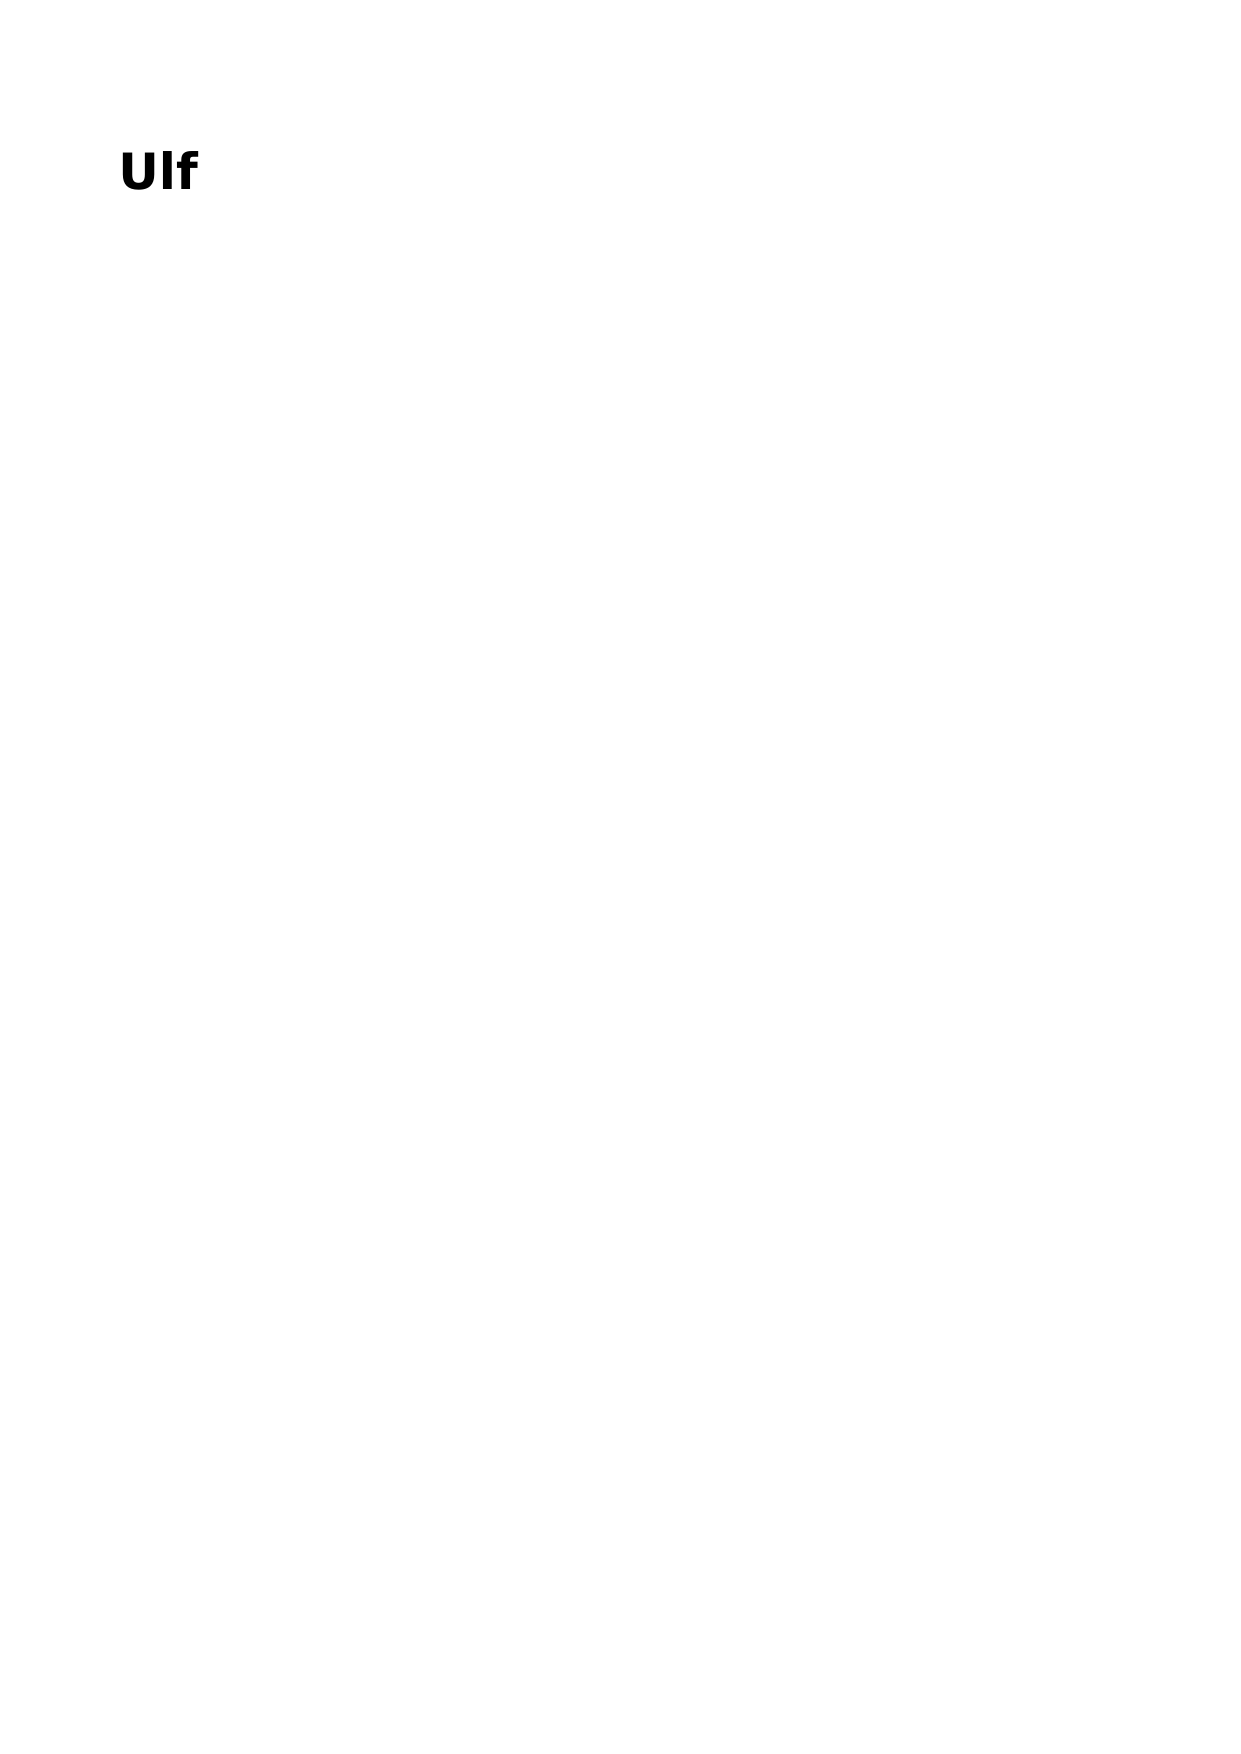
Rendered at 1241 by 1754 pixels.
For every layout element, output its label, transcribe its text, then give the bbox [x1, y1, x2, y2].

subtitle Ulf [118, 143, 1122, 201]
